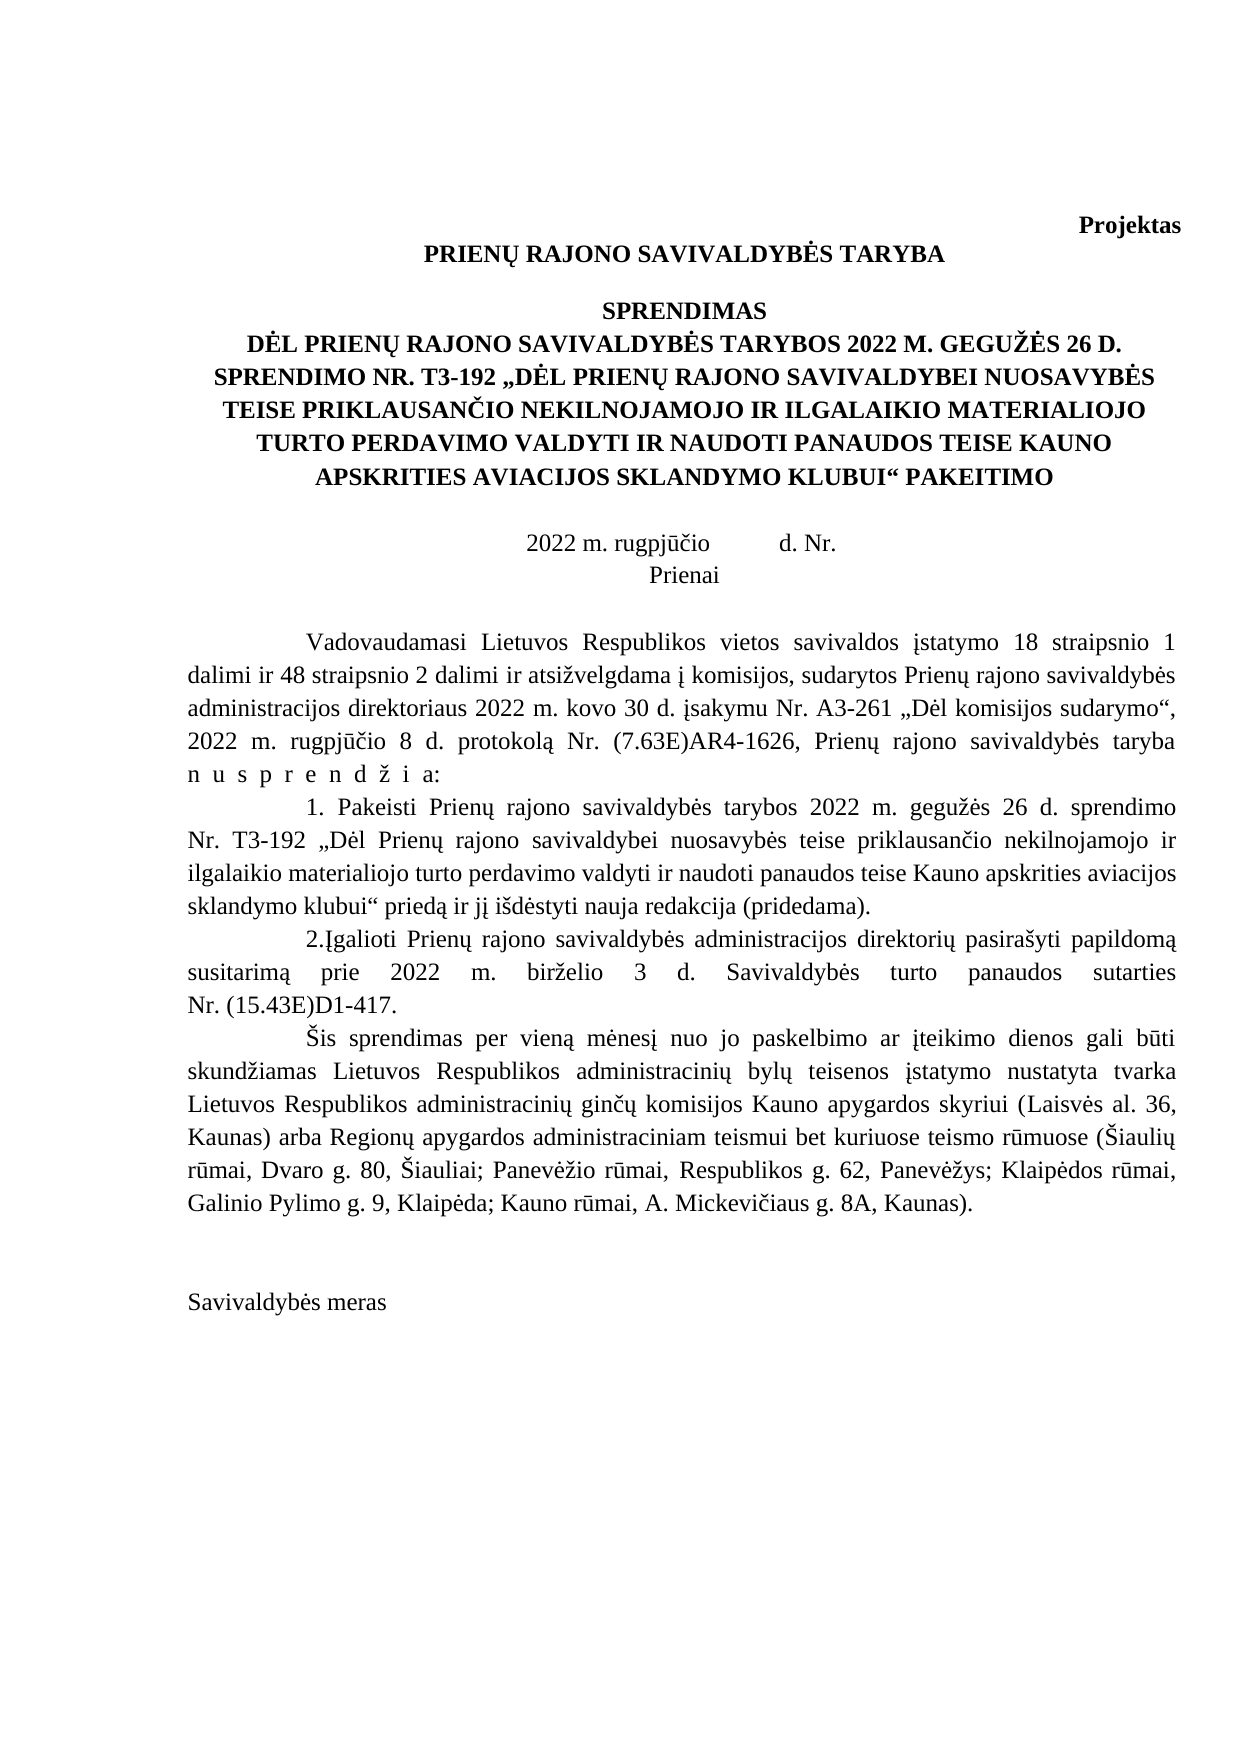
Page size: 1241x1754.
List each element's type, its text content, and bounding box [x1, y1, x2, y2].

text Vadovaudamasi Lietuvos Respublikos vietos savivaldos įstatymo 18 straipsnio 1 dalimi ir 48 straipsnio 2 dalimi ir atsižvelgdama į komisijos, sudarytos Prienų rajono savivaldybės administracijos direktoriaus 2022 m. kovo 30 d. įsakymu Nr. A3-261 „Dėl komisijos sudarymo“, 2022 m. rugpjūčio 8 d. protokolą Nr. (7.63E)AR4-1626, Prienų rajono savivaldybės taryba nusprendžia: [187, 627, 1177, 787]
text 1. Pakeisti Prienų rajono savivaldybės tarybos 2022 m. gegužės 26 d. sprendimo Nr. T3-192 „Dėl Prienų rajono savivaldybei nuosavybės teise priklausančio nekilnojamojo ir ilgalaikio materialiojo turto perdavimo valdyti ir naudoti panaudos teise Kauno apskrities aviacijos sklandymo klubui“ priedą ir jį išdėstyti nauja redakcija (pridedama). [187, 792, 1177, 919]
text PRIENŲ RAJONO savivaldybės TARYBA [187, 239, 1181, 268]
text Šis sprendimas per vieną mėnesį nuo jo paskelbimo ar įteikimo dienos gali būti skundžiamas Lietuvos Respublikos administracinių bylų teisenos įstatymo nustatyta tvarka Lietuvos Respublikos administracinių ginčų komisijos Kauno apygardos skyriui (Laisvės al. 36, Kaunas) arba Regionų apygardos administraciniam teismui bet kuriuose teismo rūmuose (Šiaulių rūmai, Dvaro g. 80, Šiauliai; Panevėžio rūmai, Respublikos g. 62, Panevėžys; Klaipėdos rūmai, Galinio Pylimo g. 9, Klaipėda; Kauno rūmai, A. Mickevičiaus g. 8A, Kaunas). [187, 1023, 1177, 1217]
text 2. Įgalioti Prienų rajono savivaldybės administracijos direktorių pasirašyti papildomą susitarimą prie 2022 m. birželio 3 d. Savivaldybės turto panaudos sutarties Nr. (15.43E)D1-417. [187, 924, 1177, 1019]
text Savivaldybės meras [187, 1287, 1181, 1316]
subtitle Projektas [187, 210, 1181, 239]
text 2022 m. rugpjūčio d. Nr. [187, 528, 1181, 556]
text DĖL PRIENŲ rajono savivaldybĖS TArybos 2022 M. GEGUŽĖS 26 D. SPRENDIMO nR. t3-192 „DĖL PRIENŲ RAJONO SAVIVALDYBEI NUOSAVYBĖS TEISE PRIKLAUSANČIO NEKILNOJAMOJO IR ILGALAIKIO MATERIALIOJO TURTO PERDAVIMO VALDYTI IR NAUDOTI PANAUDOS TEISE KAUNO APSKRITIES AVIACIJOS SKLANDYMO KLUBUI“ PAKEITIMO [187, 329, 1181, 490]
text SPRENDIMAS [187, 296, 1181, 325]
subtitle Prienai [187, 561, 1181, 589]
